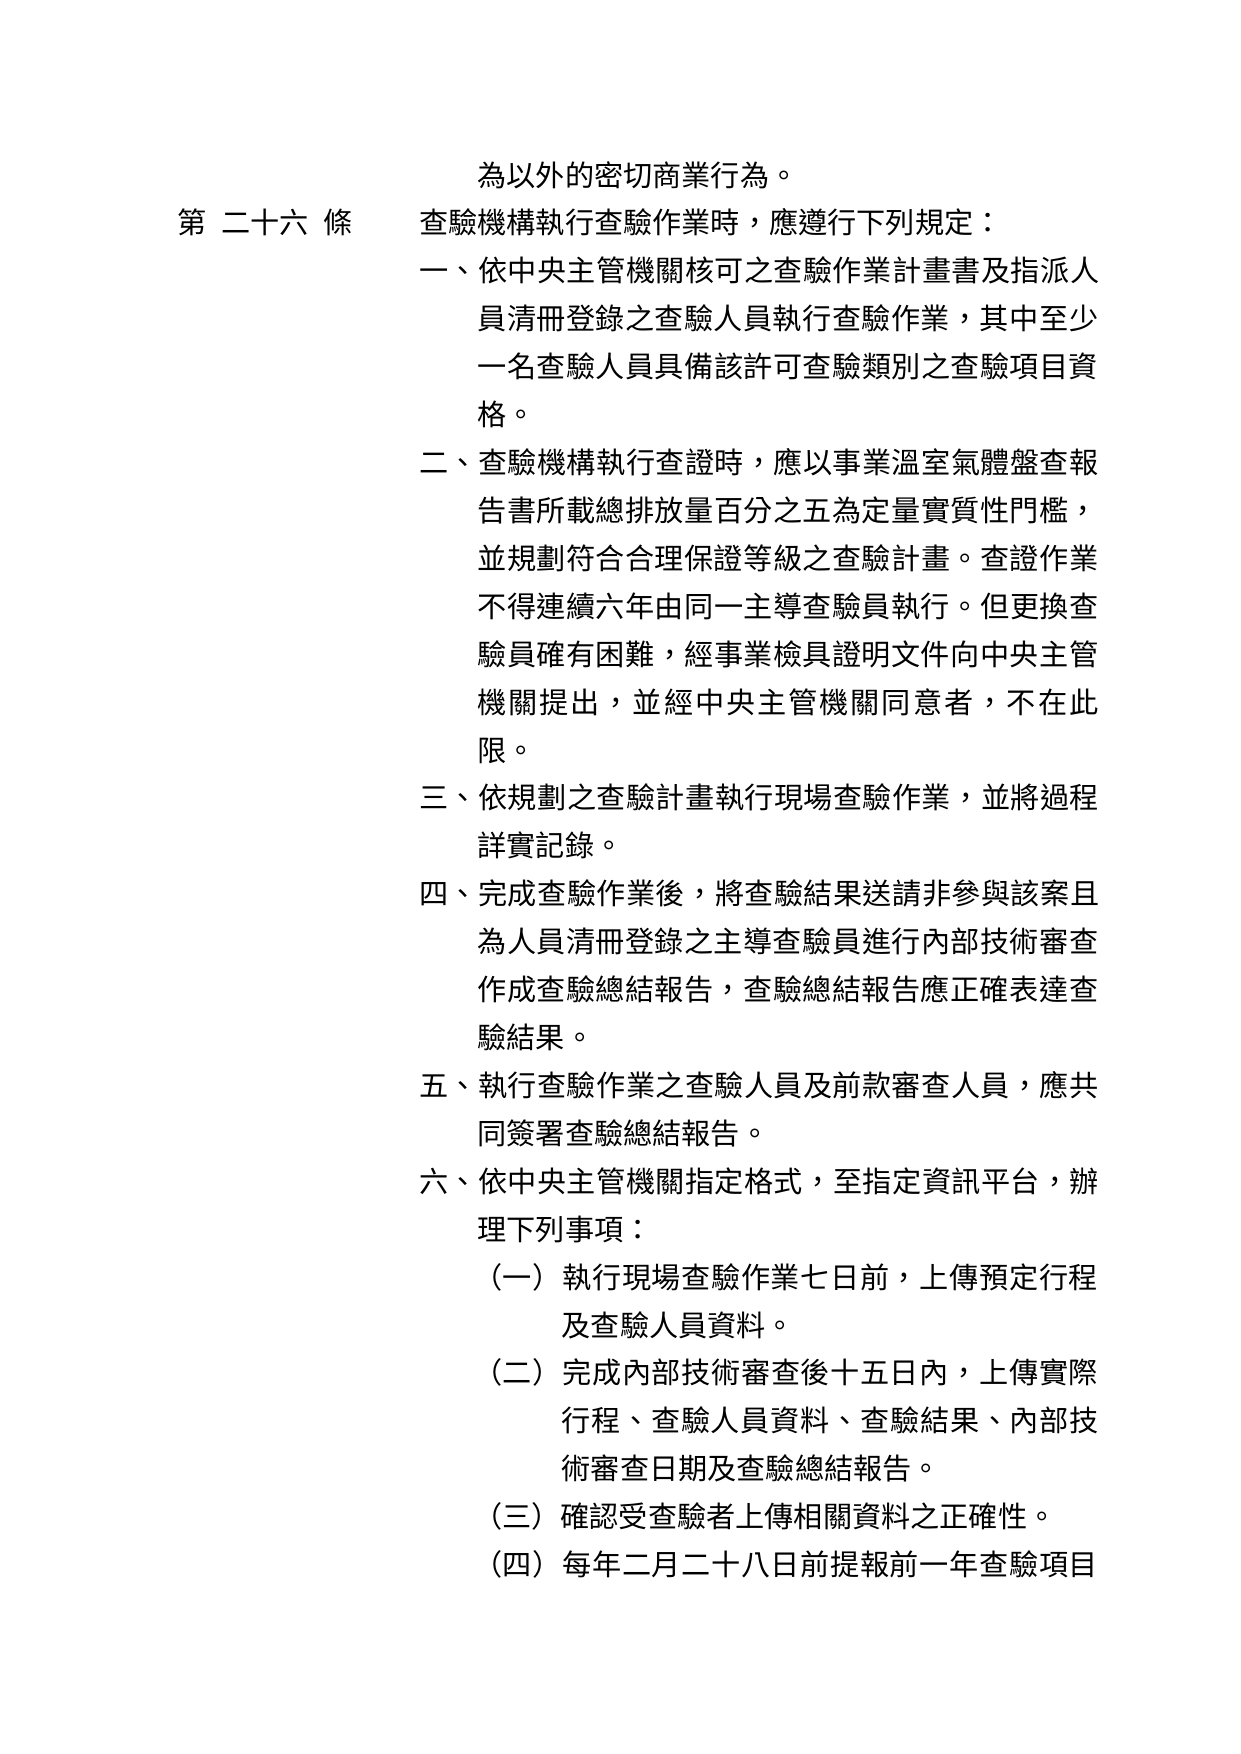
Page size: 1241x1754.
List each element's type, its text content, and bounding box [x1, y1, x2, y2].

table_cell 第 二十六 條 [183, 196, 361, 1585]
table_cell 查驗機構執行查驗作業時，應遵行下列規定： 一、依中央主管機關核可之查驗作業計畫書及指派人員清冊登錄之查驗人員執行查驗作業，其中至少一名查驗人員具備該許可查驗類別之查驗項目資格。 二、查驗機構執行查證時，應以事業溫室氣體盤查報告書所載總排放量百分之五為定量實質性門檻，並規劃符合合理保證等級之查驗計畫。查證作業不得連續六年由同一主導查驗員執行。但更換查驗員確有困難，經事業檢具證明文件向中央主管機關提出，並經中央主管機關同意者，不在此限。 三、依規劃之查驗計畫執行現場查驗作業，並將過程詳實記錄。 四、完成查驗作業後，將查驗結果送請非參與該案且為人員清冊登錄之主導查驗員進行內部技術審查作成查驗總結報告，查驗總結報告應正確表達查驗結果。 五、執行查驗作業之查驗人員及前款審查人員，應共同簽署查驗總結報告。 六、依中央主管機關指定格式，至指定資訊平台，辦理下列事項： （一）執行現場查驗作業七日前，上傳預定行程及查驗人員資料。 （二）完成內部技術審查後十五日內，上傳實際行程、查驗人員資料、查驗結果、內部技術審查日期及查驗總結報告。 （三）確認受查驗者上傳相關資料之正確性。 （四）每年二月二十八日前提報前一年查驗項目 [361, 196, 1099, 1585]
table_cell 第 二十五 條 [183, 148, 361, 196]
table_cell 為以外的密切商業行為。 [361, 148, 1099, 196]
